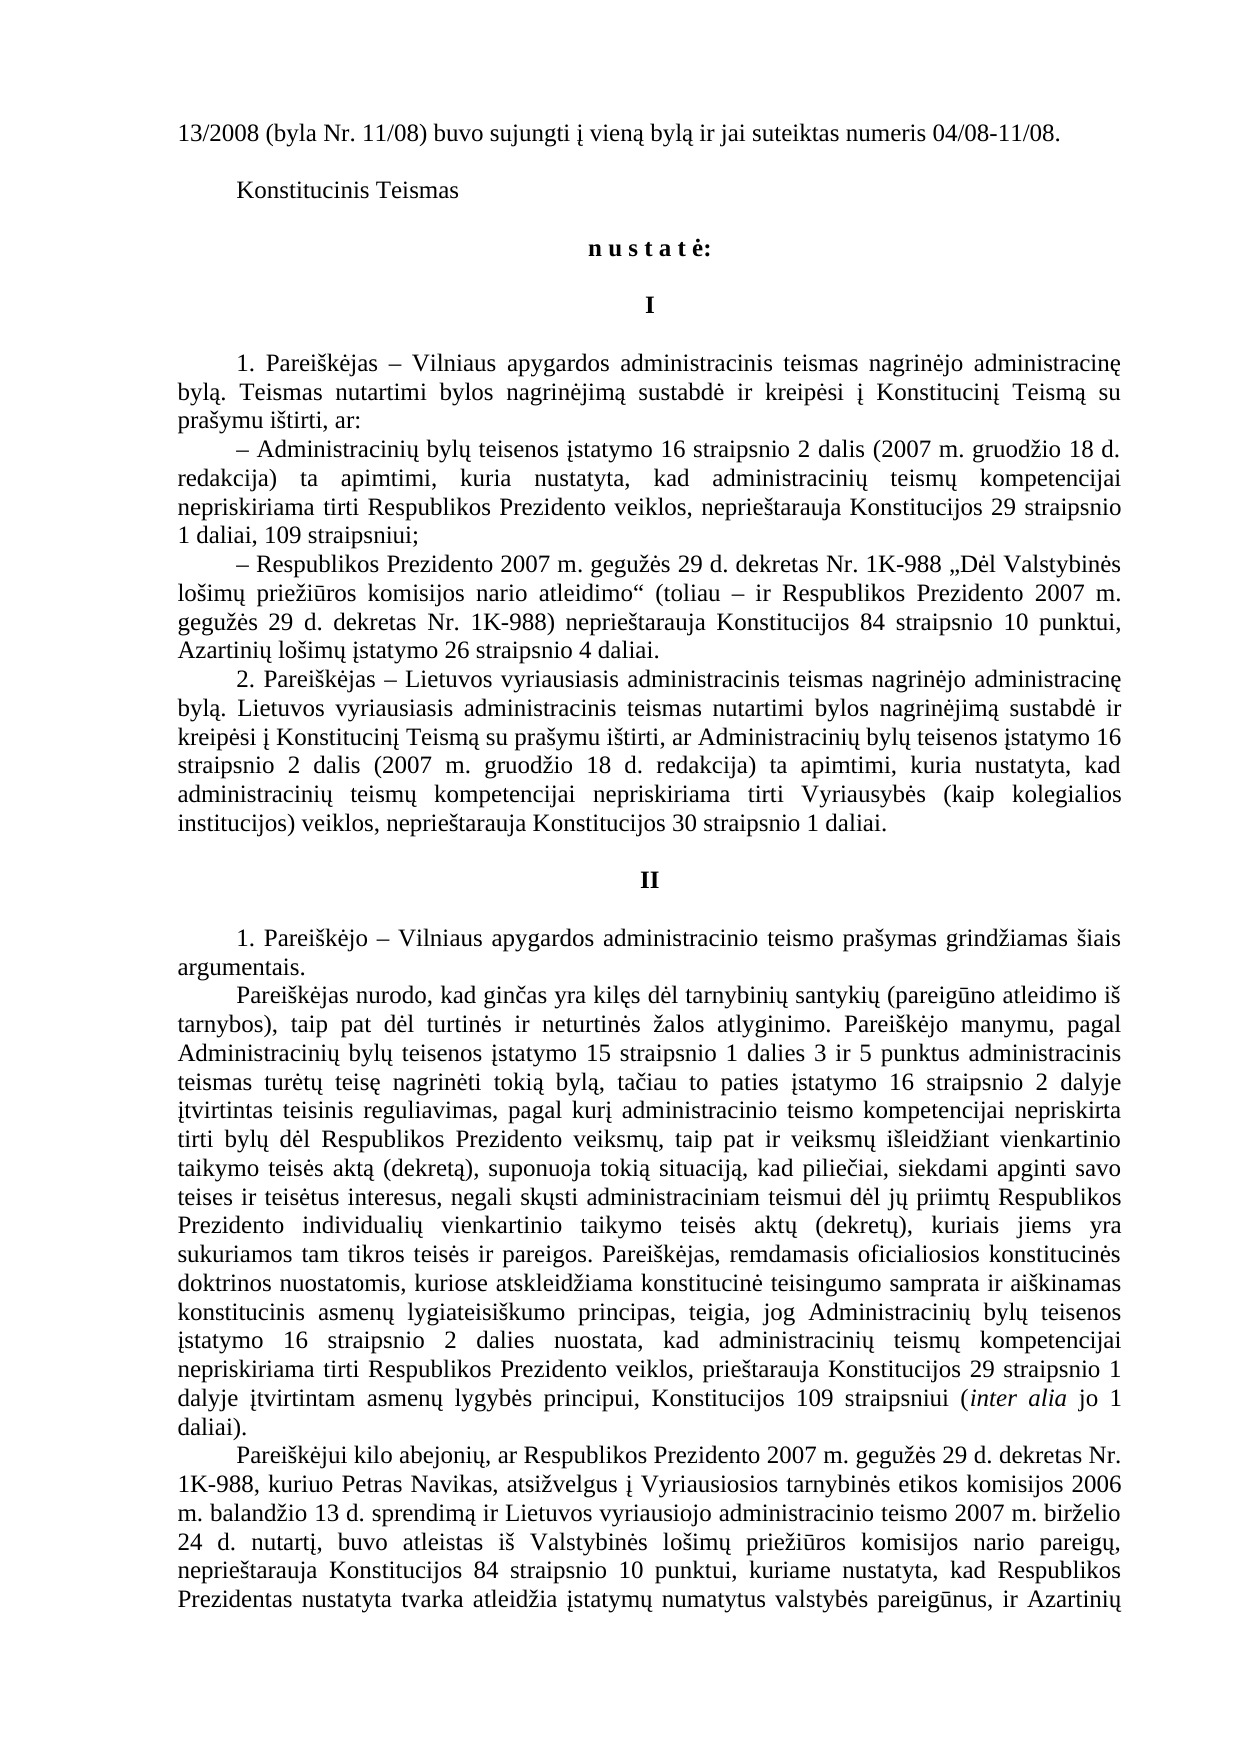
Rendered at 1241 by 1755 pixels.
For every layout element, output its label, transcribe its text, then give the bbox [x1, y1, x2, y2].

text II [177, 866, 1122, 894]
text – Administracinių bylų teisenos įstatymo 16 straipsnio 2 dalis (2007 m. gruodžio 18 d. redakcija) ta apimtimi, kuria nustatyta, kad administracinių teismų kompetencijai nepriskiriama tirti Respublikos Prezidento veiklos, neprieštarauja Konstitucijos 29 straipsnio 1 daliai, 109 straipsniui; [177, 434, 1122, 549]
text 1. Pareiškėjas – Vilniaus apygardos administracinis teismas nagrinėjo administracinę bylą. Teismas nutartimi bylos nagrinėjimą sustabdė ir kreipėsi į Konstitucinį Teismą su prašymu ištirti, ar: [177, 348, 1122, 434]
text I [177, 291, 1122, 319]
text 1. Pareiškėjo – Vilniaus apygardos administracinio teismo prašymas grindžiamas šiais argumentais. [177, 923, 1122, 981]
text n u s t a t ė: [177, 233, 1122, 262]
text Pareiškėjui kilo abejonių, ar Respublikos Prezidento 2007 m. gegužės 29 d. dekretas Nr. 1K-988, kuriuo Petras Navikas, atsižvelgus į Vyriausiosios tarnybinės etikos komisijos 2006 m. balandžio 13 d. sprendimą ir Lietuvos vyriausiojo administracinio teismo 2007 m. birželio 24 d. nutartį, buvo atleistas iš Valstybinės lošimų priežiūros komisijos nario pareigų, neprieštarauja Konstitucijos 84 straipsnio 10 punktui, kuriame nustatyta, kad Respublikos Prezidentas nustatyta tvarka atleidžia įstatymų numatytus valstybės pareigūnus, ir Azartinių [177, 1441, 1122, 1613]
text 13/2008 (byla Nr. 11/08) buvo sujungti į vieną bylą ir jai suteiktas numeris 04/08-11/08. [177, 118, 1122, 147]
text Konstitucinis Teismas [177, 176, 1122, 204]
text – Respublikos Prezidento 2007 m. gegužės 29 d. dekretas Nr. 1K-988 „Dėl Valstybinės lošimų priežiūros komisijos nario atleidimo“ (toliau – ir Respublikos Prezidento 2007 m. gegužės 29 d. dekretas Nr. 1K-988) neprieštarauja Konstitucijos 84 straipsnio 10 punktui, Azartinių lošimų įstatymo 26 straipsnio 4 daliai. [177, 549, 1122, 664]
text 2. Pareiškėjas – Lietuvos vyriausiasis administracinis teismas nagrinėjo administracinę bylą. Lietuvos vyriausiasis administracinis teismas nutartimi bylos nagrinėjimą sustabdė ir kreipėsi į Konstitucinį Teismą su prašymu ištirti, ar Administracinių bylų teisenos įstatymo 16 straipsnio 2 dalis (2007 m. gruodžio 18 d. redakcija) ta apimtimi, kuria nustatyta, kad administracinių teismų kompetencijai nepriskiriama tirti Vyriausybės (kaip kolegialios institucijos) veiklos, neprieštarauja Konstitucijos 30 straipsnio 1 daliai. [177, 664, 1122, 837]
text Pareiškėjas nurodo, kad ginčas yra kilęs dėl tarnybinių santykių (pareigūno atleidimo iš tarnybos), taip pat dėl turtinės ir neturtinės žalos atlyginimo. Pareiškėjo manymu, pagal Administracinių bylų teisenos įstatymo 15 straipsnio 1 dalies 3 ir 5 punktus administracinis teismas turėtų teisę nagrinėti tokią bylą, tačiau to paties įstatymo 16 straipsnio 2 dalyje įtvirtintas teisinis reguliavimas, pagal kurį administracinio teismo kompetencijai nepriskirta tirti bylų dėl Respublikos Prezidento veiksmų, taip pat ir veiksmų išleidžiant vienkartinio taikymo teisės aktą (dekretą), suponuoja tokią situaciją, kad piliečiai, siekdami apginti savo teises ir teisėtus interesus, negali skųsti administraciniam teismui dėl jų priimtų Respublikos Prezidento individualių vienkartinio taikymo teisės aktų (dekretų), kuriais jiems yra sukuriamos tam tikros teisės ir pareigos. Pareiškėjas, remdamasis oficialiosios konstitucinės doktrinos nuostatomis, kuriose atskleidžiama konstitucinė teisingumo samprata ir aiškinamas konstitucinis asmenų lygiateisiškumo principas, teigia, jog Administracinių bylų teisenos įstatymo 16 straipsnio 2 dalies nuostata, kad administracinių teismų kompetencijai nepriskiriama tirti Respublikos Prezidento veiklos, prieštarauja Konstitucijos 29 straipsnio 1 dalyje įtvirtintam asmenų lygybės principui, Konstitucijos 109 straipsniui (inter alia jo 1 daliai). [177, 981, 1122, 1441]
